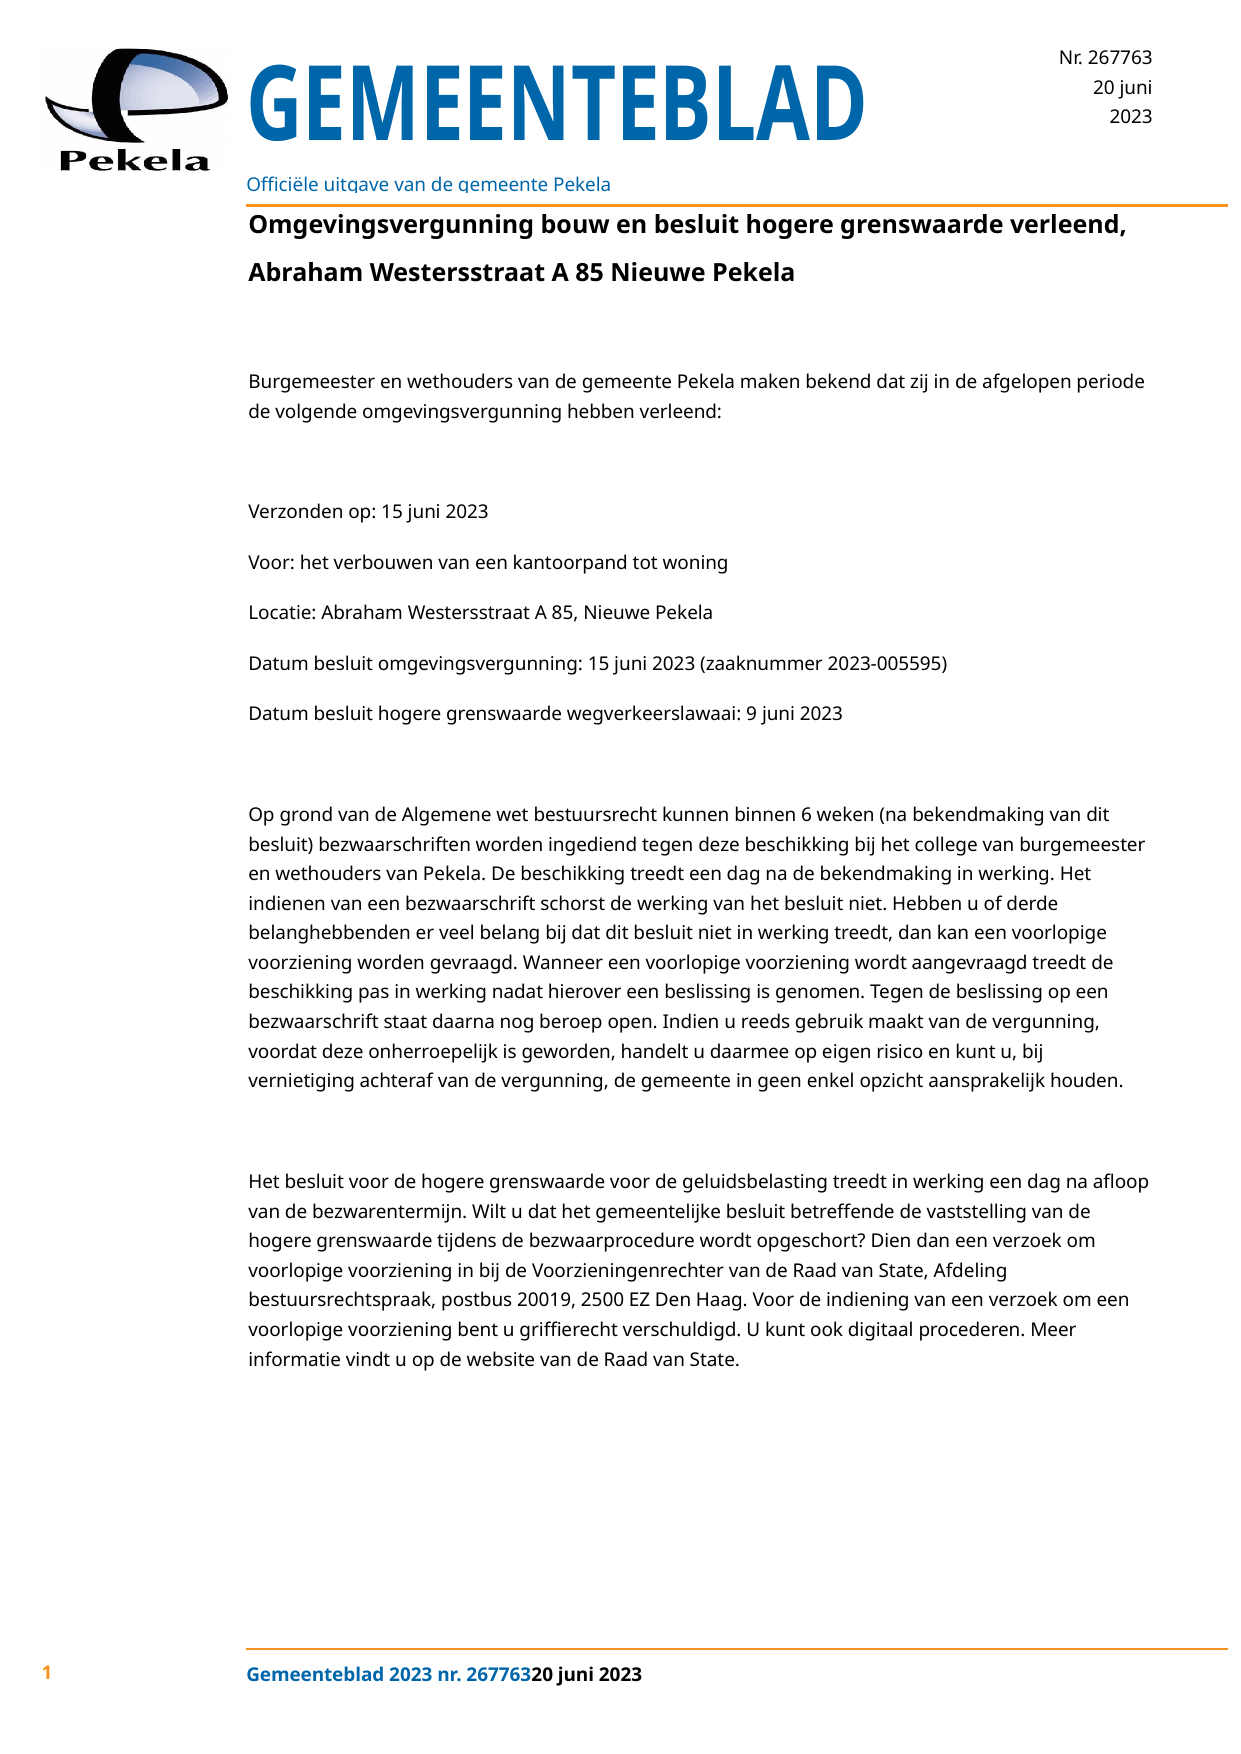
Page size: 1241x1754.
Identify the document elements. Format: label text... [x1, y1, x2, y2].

text Burgemeester en wethouders van de gemeente Pekela maken bekend dat zij in de afgelopen periode de volgende omgevingsvergunning hebben verleend: [248, 368, 1152, 424]
text Datum besluit hogere grenswaarde wegverkeerslawaai: 9 juni 2023 [248, 700, 1152, 726]
text Datum besluit omgevingsvergunning: 15 juni 2023 (zaaknummer 2023-005595) [248, 650, 1152, 676]
text Het besluit voor de hogere grenswaarde voor de geluidsbelasting treedt in werking een dag na afloop van de bezwarentermijn. Wilt u dat het gemeentelijke besluit betreffende de vaststelling van de hogere grenswaarde tijdens de bezwaarprocedure wordt opgeschort? Dien dan een verzoek om voorlopige voorziening in bij de Voorzieningenrechter van de Raad van State, Afdeling bestuursrechtspraak, postbus 20019, 2500 EZ Den Haag. Voor de indiening van een verzoek om een voorlopige voorziening bent u griffierecht verschuldigd. U kunt ook digitaal procederen. Meer informatie vindt u op de website van de Raad van State. [248, 1168, 1152, 1372]
text Voor: het verbouwen van een kantoorpand tot woning [248, 549, 1152, 575]
text Verzonden op: 15 juni 2023 [248, 499, 1152, 524]
text Op grond van de Algemene wet bestuursrecht kunnen binnen 6 weken (na bekendmaking van dit besluit) bezwaarschriften worden ingediend tegen deze beschikking bij het college van burgemeester en wethouders van Pekela. De beschikking treedt een dag na de bekendmaking in werking. Het indienen van een bezwaarschrift schorst de werking van het besluit niet. Hebben u of derde belanghebbenden er veel belang bij dat dit besluit niet in werking treedt, dan kan een voorlopige voorziening worden gevraagd. Wanneer een voorlopige voorziening wordt aangevraagd treedt de beschikking pas in werking nadat hierover een beslissing is genomen. Tegen de beslissing op een bezwaarschrift staat daarna nog beroep open. Indien u reeds gebruik maakt van de vergunning, voordat deze onherroepelijk is geworden, handelt u daarmee op eigen risico en kunt u, bij vernietiging achteraf van de vergunning, de gemeente in geen enkel opzicht aansprakelijk houden. [248, 801, 1152, 1093]
text Locatie: Abraham Westersstraat A 85, Nieuwe Pekela [248, 599, 1152, 625]
text Omgevingsvergunning bouw en besluit hogere grenswaarde verleend, Abraham Westersstraat A 85 Nieuwe Pekela [248, 207, 1152, 288]
picture [41, 47, 231, 172]
